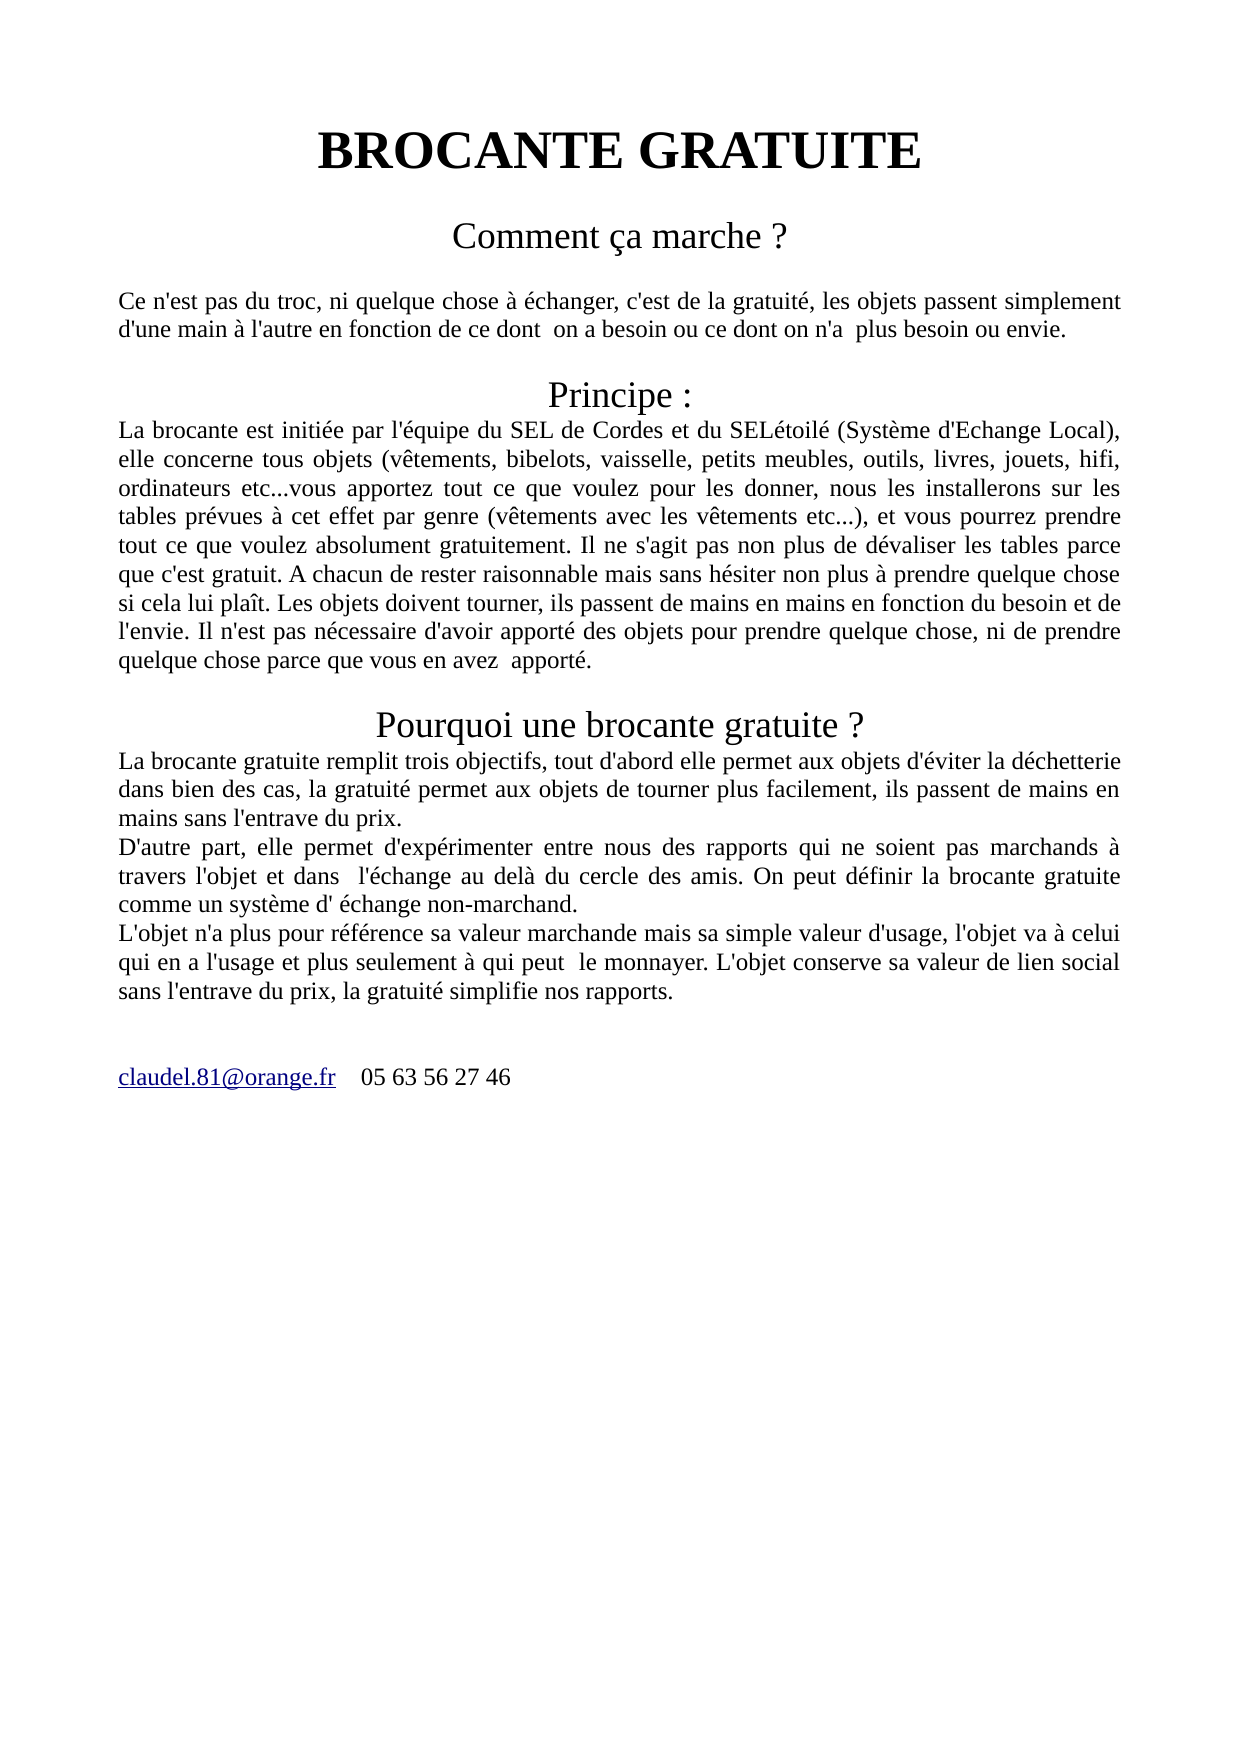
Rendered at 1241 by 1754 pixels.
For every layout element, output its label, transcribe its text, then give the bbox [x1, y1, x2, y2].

text Principe : [118, 372, 1122, 415]
text Ce n'est pas du troc, ni quelque chose à échanger, c'est de la gratuité, les objets passent simplement d'une main à l'autre en fonction de ce dont on a besoin ou ce dont on n'a plus besoin ou envie. [118, 286, 1122, 343]
text L'objet n'a plus pour référence sa valeur marchande mais sa simple valeur d'usage, l'objet va à celui qui en a l'usage et plus seulement à qui peut le monnayer. L'objet conserve sa valeur de lien social sans l'entrave du prix, la gratuité simplifie nos rapports. [118, 918, 1122, 1004]
text La brocante gratuite remplit trois objectifs, tout d'abord elle permet aux objets d'éviter la déchetterie dans bien des cas, la gratuité permet aux objets de tourner plus facilement, ils passent de mains en mains sans l'entrave du prix. [118, 746, 1122, 832]
text claudel.81@orange.fr 05 63 56 27 46 [118, 1062, 1122, 1091]
text Comment ça marche ? [118, 214, 1122, 257]
text D'autre part, elle permet d'expérimenter entre nous des rapports qui ne soient pas marchands à travers l'objet et dans l'échange au delà du cercle des amis. On peut définir la brocante gratuite comme un système d' échange non-marchand. [118, 832, 1122, 918]
text BROCANTE GRATUITE [118, 118, 1122, 180]
text La brocante est initiée par l'équipe du SEL de Cordes et du SELétoilé (Système d'Echange Local), elle concerne tous objets (vêtements, bibelots, vaisselle, petits meubles, outils, livres, jouets, hifi, ordinateurs etc...vous apportez tout ce que voulez pour les donner, nous les installerons sur les tables prévues à cet effet par genre (vêtements avec les vêtements etc...), et vous pourrez prendre tout ce que voulez absolument gratuitement. Il ne s'agit pas non plus de dévaliser les tables parce que c'est gratuit. A chacun de rester raisonnable mais sans hésiter non plus à prendre quelque chose si cela lui plaît. Les objets doivent tourner, ils passent de mains en mains en fonction du besoin et de l'envie. Il n'est pas nécessaire d'avoir apporté des objets pour prendre quelque chose, ni de prendre quelque chose parce que vous en avez apporté. [118, 415, 1122, 674]
text Pourquoi une brocante gratuite ? [118, 703, 1122, 746]
